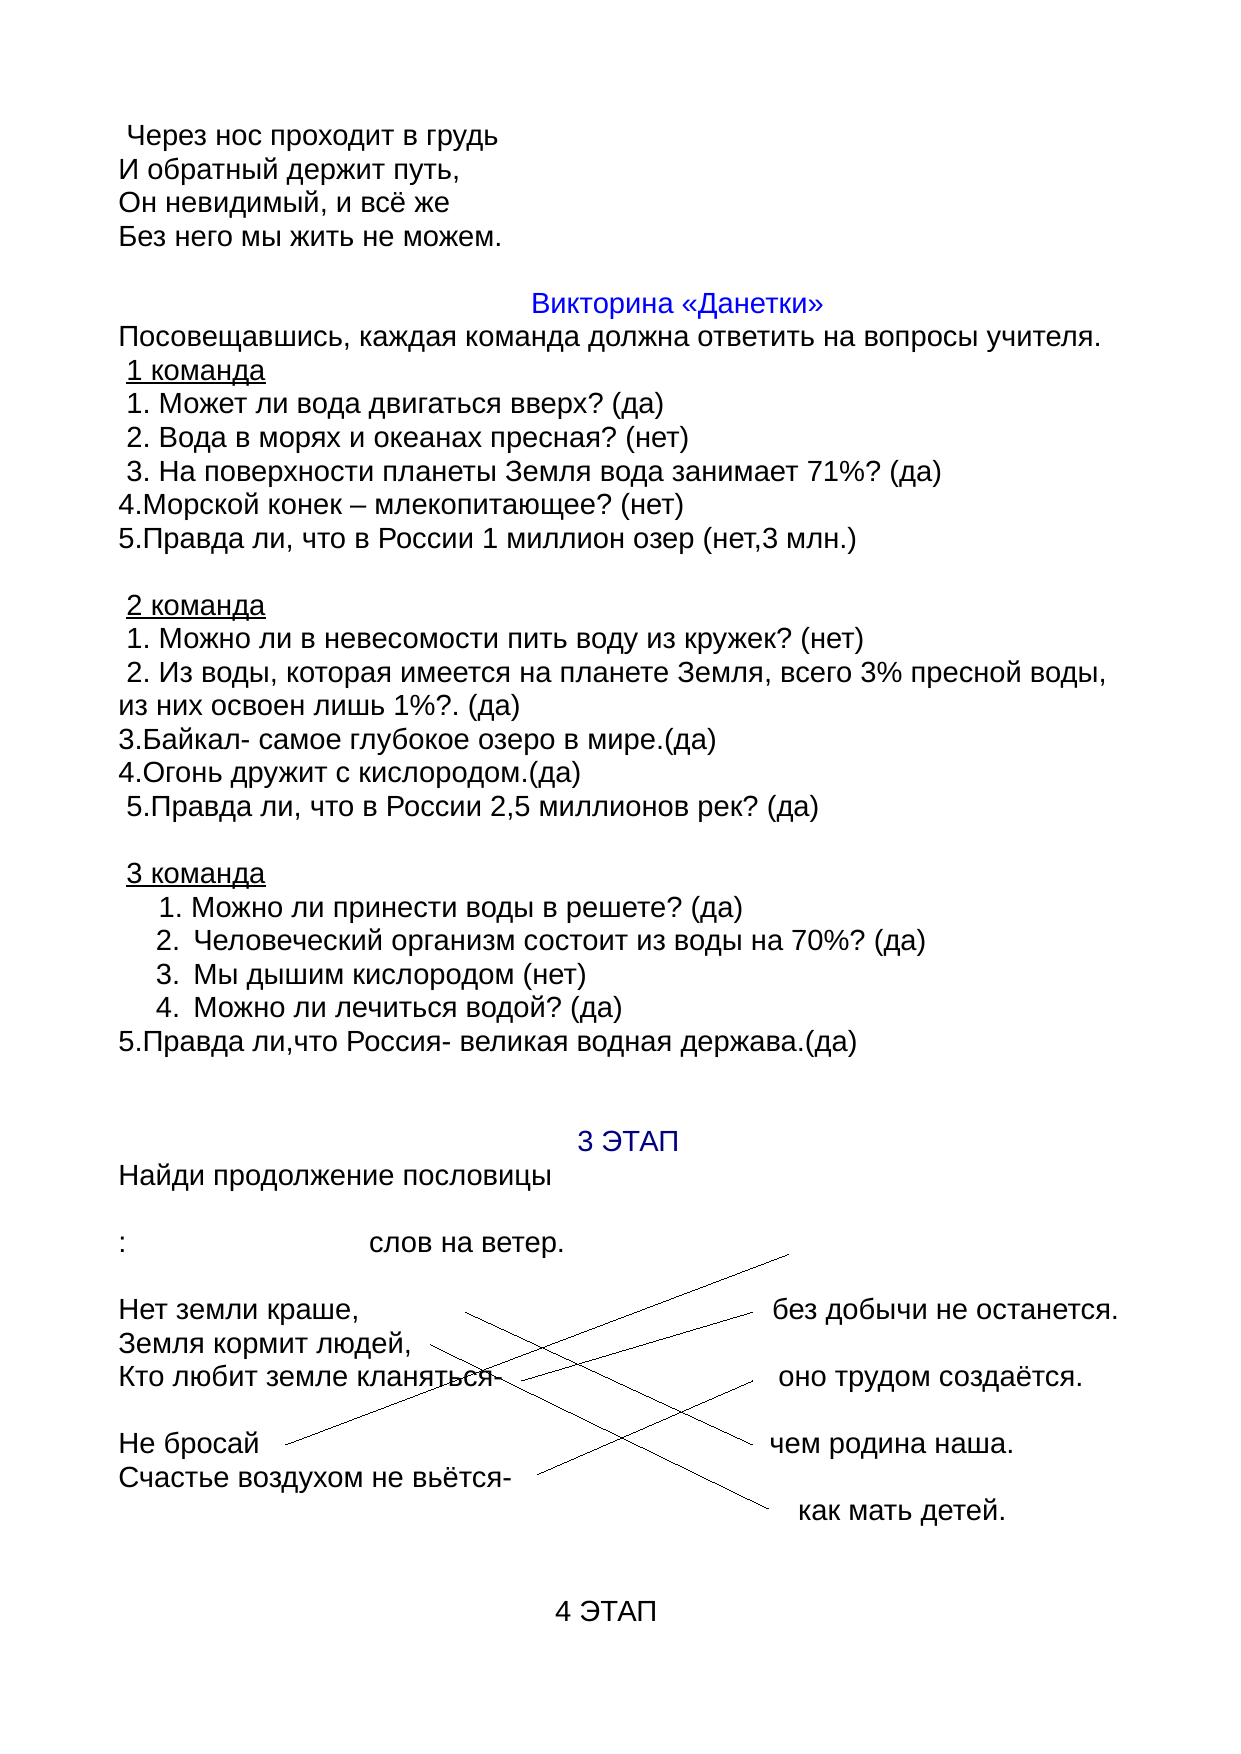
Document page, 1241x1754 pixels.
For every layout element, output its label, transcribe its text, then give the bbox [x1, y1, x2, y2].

text Кто любит земле кланяться- оно трудом создаётся. [118, 1359, 1122, 1393]
text Без него мы жить не можем. [118, 219, 1122, 252]
text 2. Из воды, которая имеется на планете Земля, всего 3% пресной воды, из них освоен лишь 1%?. (да) [118, 655, 1122, 722]
text Земля кормит людей, [118, 1326, 1122, 1359]
text 3 команда [118, 856, 1122, 889]
text 2 команда [118, 588, 1122, 621]
text Викторина «Данетки» [118, 286, 1122, 319]
list Мы дышим кислородом (нет) [156, 957, 1122, 990]
text 5.Правда ли,что Россия- великая водная держава.(да) [118, 1024, 1122, 1057]
text 5.Правда ли, что в России 2,5 миллионов рек? (да) [118, 789, 1122, 822]
text Посовещавшись, каждая команда должна ответить на вопросы учителя. [118, 319, 1122, 353]
text Нет земли краше, без добычи не останется. [118, 1292, 1122, 1326]
text 3.Байкал- самое глубокое озеро в мире.(да) [118, 722, 1122, 755]
text Через нос проходит в грудь [118, 118, 1122, 152]
text 3. На поверхности планеты Земля вода занимает 71%? (да) [118, 453, 1122, 487]
text 2. Вода в морях и океанах пресная? (нет) [118, 420, 1122, 453]
list Можно ли лечиться водой? (да) [156, 990, 1122, 1024]
text Он невидимый, и всё же [118, 185, 1122, 219]
text И обратный держит путь, [118, 152, 1122, 185]
text как мать детей. [118, 1493, 1122, 1527]
text 5.Правда ли, что в России 1 миллион озер (нет,3 млн.) [118, 521, 1122, 554]
text : слов на ветер. [118, 1225, 1122, 1258]
text 4.Огонь дружит с кислородом.(да) [118, 755, 1122, 789]
text 3 ЭТАП [118, 1124, 1122, 1158]
text Счастье воздухом не вьётся- [118, 1460, 1122, 1493]
text Найди продолжение пословицы [118, 1158, 1122, 1191]
text 1. Можно ли в невесомости пить воду из кружек? (нет) [118, 621, 1122, 655]
text 1. Может ли вода двигаться вверх? (да) [118, 386, 1122, 420]
text 1. Можно ли принести воды в решете? (да) [118, 889, 1122, 923]
text 4 ЭТАП [118, 1594, 1122, 1627]
text Не бросай чем родина наша. [118, 1426, 1122, 1460]
text 1 команда [118, 353, 1122, 386]
text 4.Морской конек – млекопитающее? (нет) [118, 487, 1122, 521]
list Человеческий организм состоит из воды на 70%? (да) [156, 923, 1122, 957]
